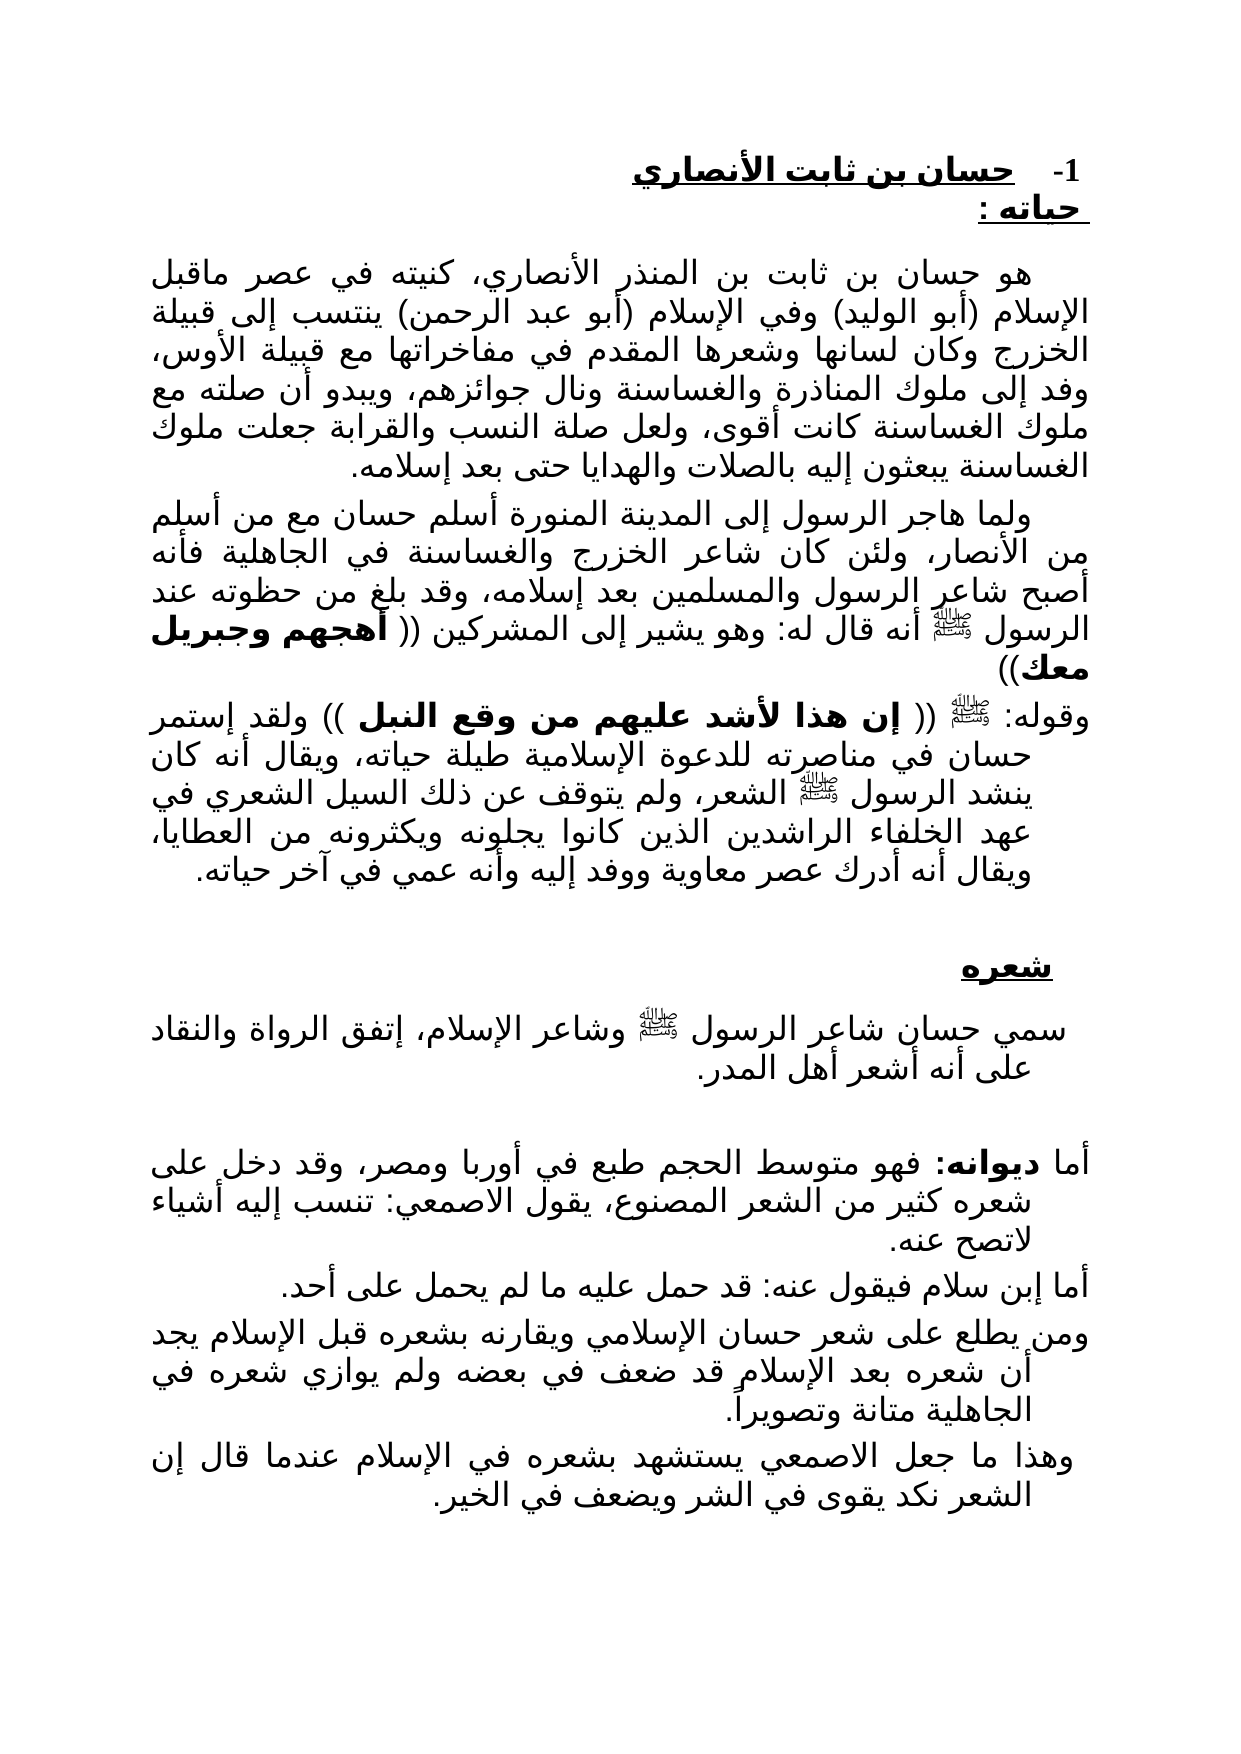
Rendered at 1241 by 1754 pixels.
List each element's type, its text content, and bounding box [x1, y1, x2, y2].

text حياته : [150, 188, 1090, 227]
list حسان بن ثابت الأنصاري [150, 150, 1053, 188]
text سمي حسان شاعر الرسول ﷺ وشاعر الإسلام، إتفق الرواة والنقاد على أنه أشعر أهل المدر. [150, 1009, 1090, 1086]
text أما ديوانه: فهو متوسط الحجم طبع في أوربا ومصر، وقد دخل على شعره كثير من الشعر المصنوع، يقول الاصمعي: تنسب إليه أشياء لاتصح عنه. [150, 1143, 1090, 1258]
text ومن يطلع على شعر حسان الإسلامي ويقارنه بشعره قبل الإسلام يجد أن شعره بعد الإسلام قد ضعف في بعضه ولم يوازي شعره في الجاهلية متانة وتصويراً. [150, 1313, 1090, 1428]
text هو حسان بن ثابت بن المنذر الأنصاري، كنيته في عصر ماقبل الإسلام (أبو الوليد) وفي الإسلام (أبو عبد الرحمن) ينتسب إلى قبيلة الخزرج وكان لسانها وشعرها المقدم في مفاخراتها مع قبيلة الأوس، وفد إلى ملوك المناذرة والغساسنة ونال جوائزهم، ويبدو أن صلته مع ملوك الغساسنة كانت أقوى، ولعل صلة النسب والقرابة جعلت ملوك الغساسنة يبعثون إليه بالصلات والهدايا حتى بعد إسلامه. [150, 253, 1090, 484]
text شعره [150, 946, 1053, 984]
text وهذا ما جعل الاصمعي يستشهد بشعره في الإسلام عندما قال إن الشعر نكد يقوى في الشر ويضعف في الخير. [150, 1436, 1090, 1513]
text أما إبن سلام فيقول عنه: قد حمل عليه ما لم يحمل على أحد. [150, 1266, 1090, 1305]
text ولما هاجر الرسول إلى المدينة المنورة أسلم حسان مع من أسلم من الأنصار، ولئن كان شاعر الخزرج والغساسنة في الجاهلية فأنه أصبح شاعر الرسول والمسلمين بعد إسلامه، وقد بلغ من حظوته عند الرسول ﷺ أنه قال له: وهو يشير إلى المشركين (( أهجهم وجبريل معك)) [150, 494, 1090, 686]
text وقوله: ﷺ (( إن هذا لأشد عليهم من وقع النبل )) ولقد إستمر حسان في مناصرته للدعوة الإسلامية طيلة حياته، ويقال أنه كان ينشد الرسول ﷺ الشعر، ولم يتوقف عن ذلك السيل الشعري في عهد الخلفاء الراشدين الذين كانوا يجلونه ويكثرونه من العطايا، ويقال أنه أدرك عصر معاوية ووفد إليه وأنه عمي في آخر حياته. [150, 696, 1090, 889]
